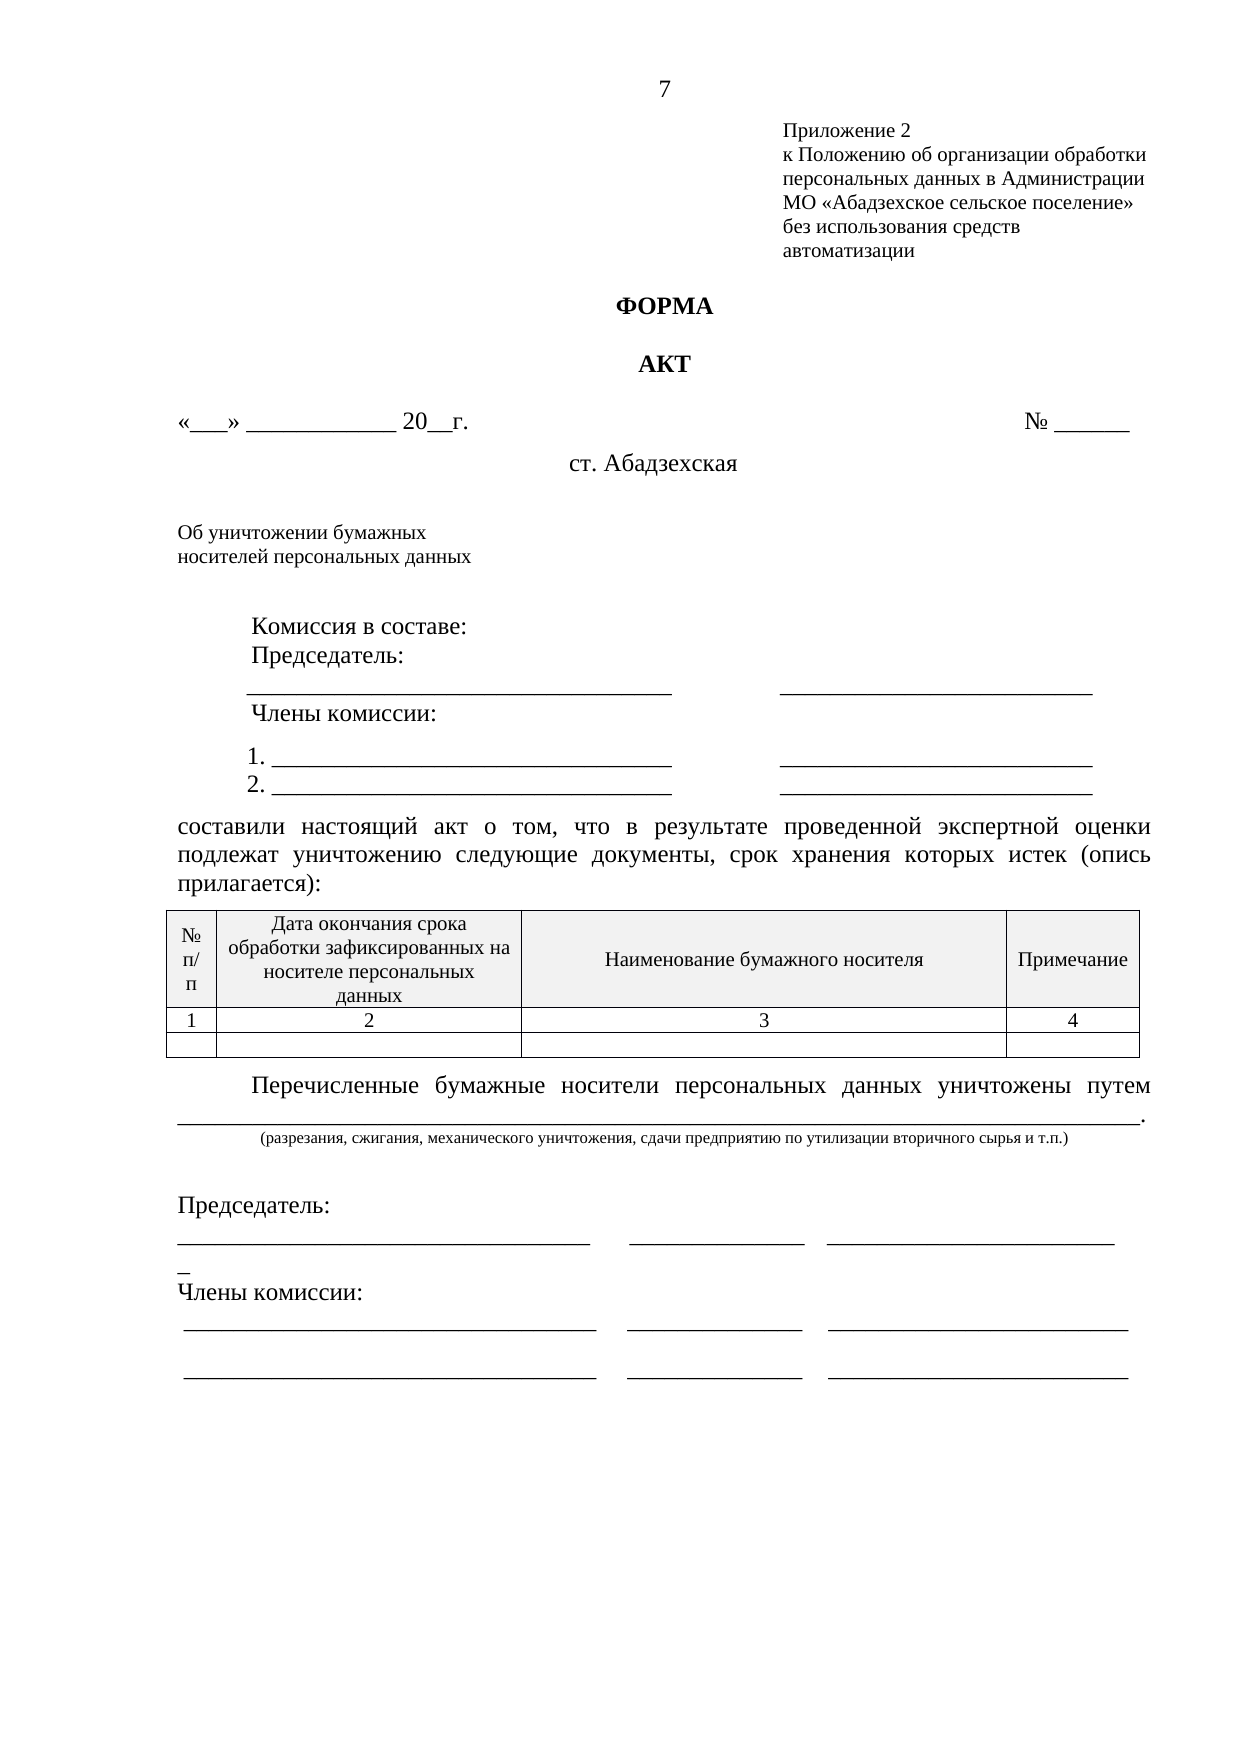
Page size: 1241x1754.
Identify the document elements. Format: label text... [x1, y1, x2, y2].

table_header 1. ________________________________ [247, 741, 769, 769]
text к Положению об организации обработки персональных данных в Администрации МО «Абадзехское сельское поселение» без использования средств автоматизации [783, 142, 1152, 262]
table_cell ________________________ [816, 1334, 1140, 1382]
table_cell 3 [522, 1008, 1006, 1032]
text ФОРМА [177, 291, 1152, 320]
table_header _________________________ [769, 741, 1140, 769]
table_header Председатель: [166, 1190, 613, 1219]
table_cell [613, 1277, 816, 1305]
text Об уничтожении бумажных [177, 520, 1152, 544]
table_header Примечание [1007, 911, 1139, 1007]
table_header [816, 1190, 1140, 1219]
table_cell __________________________________ [166, 1219, 613, 1277]
table_cell [166, 770, 247, 798]
table_cell ________________________ [816, 1305, 1140, 1334]
table_cell [816, 1277, 1140, 1305]
table_header № п/п [167, 911, 216, 1007]
text Председатель: [177, 640, 1152, 669]
table_cell [217, 1033, 521, 1057]
table_header Наименование бумажного носителя [522, 911, 1006, 1007]
table_cell _______________________ [816, 1219, 1140, 1277]
table_header [166, 669, 247, 698]
table_cell 2 [217, 1008, 521, 1032]
text носителей персональных данных [177, 544, 1152, 568]
table_cell [1007, 1033, 1139, 1057]
text Перечисленные бумажные носители персональных данных уничтожены путем _____________________________________________________________________________. [177, 1071, 1152, 1128]
table_cell _________________________________ [166, 1305, 613, 1334]
table_cell ______________ [613, 1219, 816, 1277]
text (разрезания, сжигания, механического уничтожения, сдачи предприятию по утилизации вторичного сырья и т.п.) [177, 1128, 1152, 1147]
table_header [613, 1190, 816, 1219]
table_header _________________________ [769, 669, 1140, 698]
text Члены комиссии: [177, 698, 1152, 726]
text составили настоящий акт о том, что в результате проведенной экспертной оценки подлежат уничтожению следующие документы, срок хранения которых истек (опись прилагается): [177, 811, 1152, 897]
table_header Дата окончания срока обработки зафиксированных на носителе персональных данных [217, 911, 521, 1007]
table_cell [522, 1033, 1006, 1057]
table_cell _________________________________ [166, 1334, 613, 1382]
text АКТ [177, 349, 1152, 377]
table_cell _________________________ [769, 770, 1140, 798]
table_cell ______________ [613, 1305, 816, 1334]
table_cell ст. Абадзехская [166, 442, 1140, 477]
table_header [569, 406, 807, 442]
table_header № ______ [807, 406, 1140, 442]
subtitle Приложение 2 [783, 118, 1152, 142]
table_header [166, 741, 247, 769]
text Комиссия в составе: [177, 611, 1152, 640]
table_cell ______________ [613, 1334, 816, 1382]
table_header «___» ____________ 20__г. [166, 406, 569, 442]
table_cell [167, 1033, 216, 1057]
table_cell Члены комиссии: [166, 1277, 613, 1305]
table_header __________________________________ [247, 669, 769, 698]
table_cell 4 [1007, 1008, 1139, 1032]
table_cell 1 [167, 1008, 216, 1032]
table_cell 2. ________________________________ [247, 770, 769, 798]
